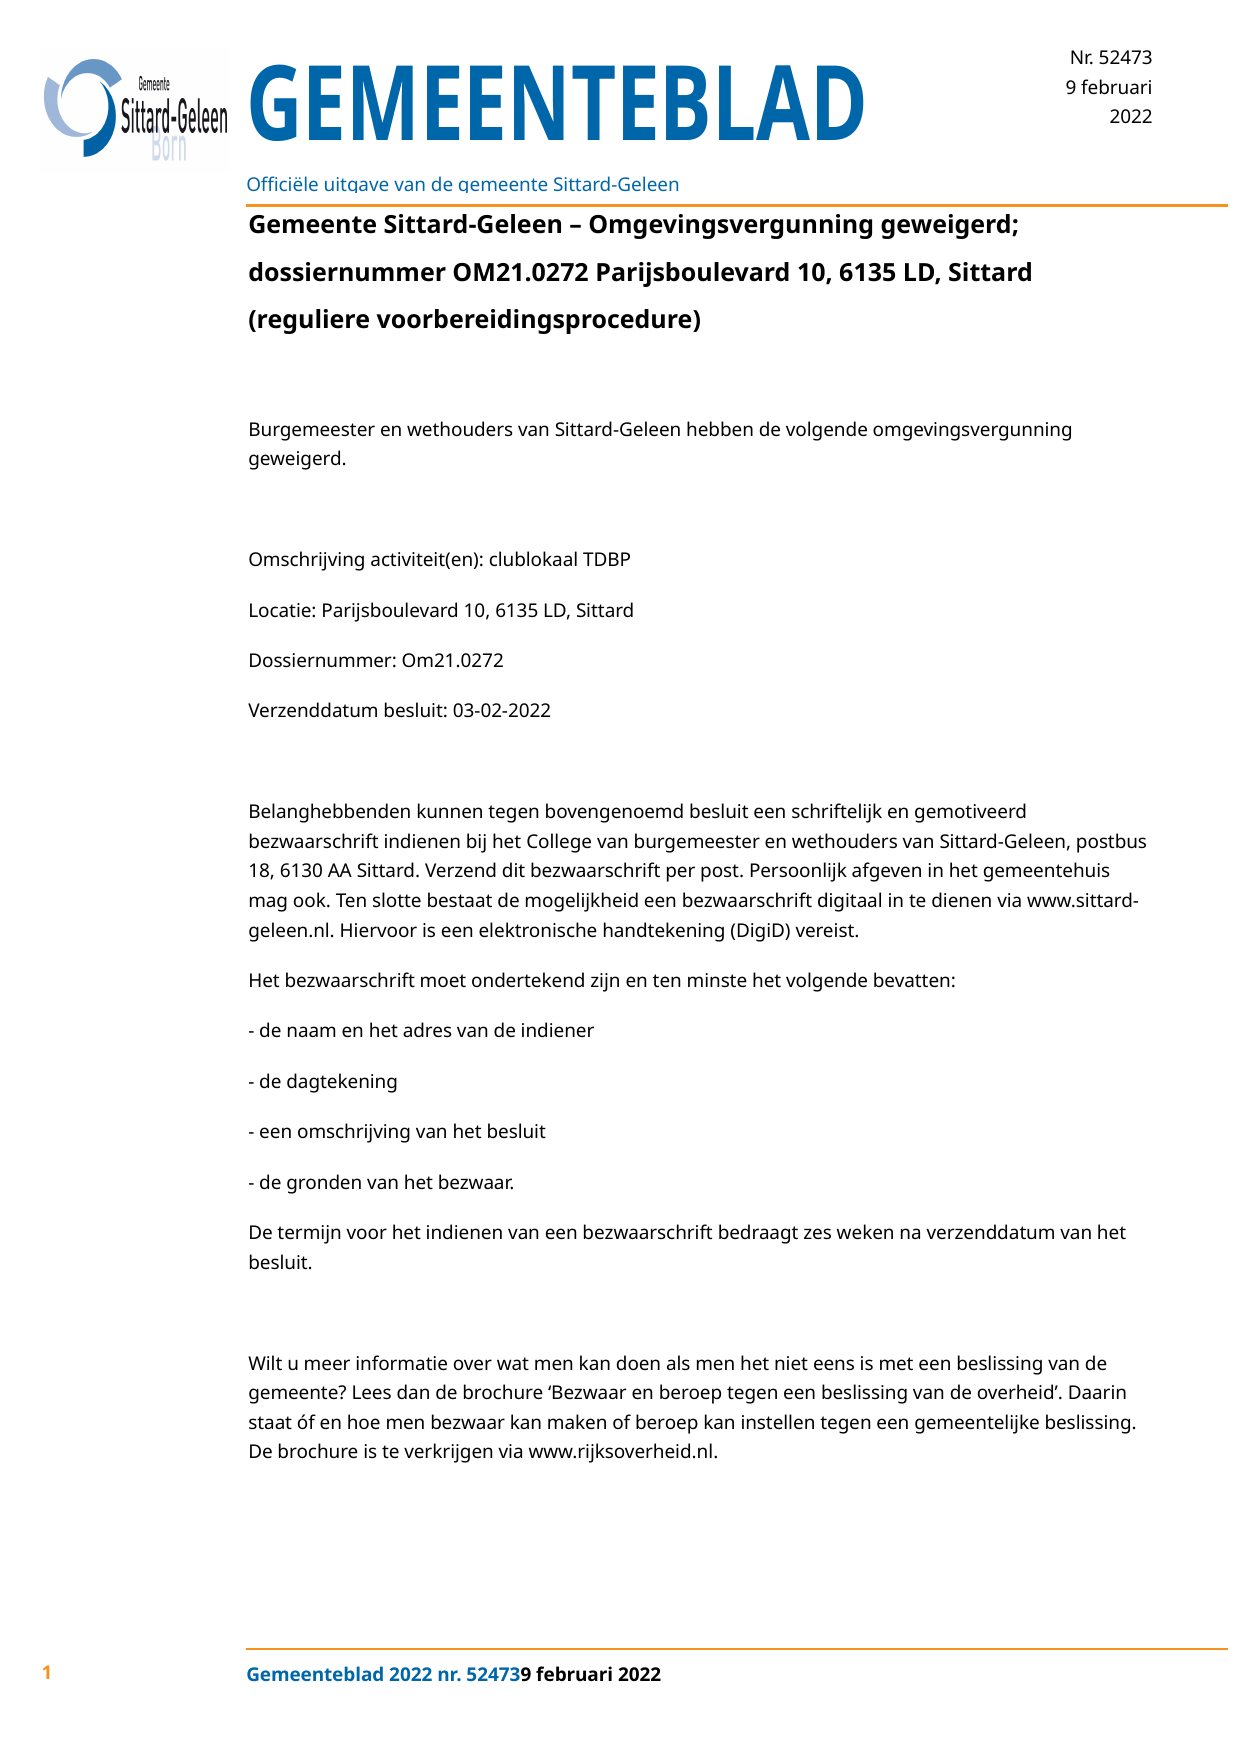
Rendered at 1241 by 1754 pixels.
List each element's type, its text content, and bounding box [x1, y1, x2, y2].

text Burgemeester en wethouders van Sittard-Geleen hebben de volgende omgevingsvergunning geweigerd. [248, 416, 1152, 471]
text - een omschrijving van het besluit [248, 1118, 1152, 1144]
text Gemeente Sittard-Geleen – Omgevingsvergunning geweigerd; dossiernummer OM21.0272 Parijsboulevard 10, 6135 LD, Sittard (reguliere voorbereidingsprocedure) [248, 207, 1152, 336]
text Het bezwaarschrift moet ondertekend zijn en ten minste het volgende bevatten: [248, 967, 1152, 993]
picture [41, 47, 231, 172]
text Wilt u meer informatie over wat men kan doen als men het niet eens is met een beslissing van de gemeente? Lees dan de brochure ‘Bezwaar en beroep tegen een beslissing van de overheid’. Daarin staat óf en hoe men bezwaar kan maken of beroep kan instellen tegen een gemeentelijke beslissing. De brochure is te verkrijgen via www.rijksoverheid.nl. [248, 1350, 1152, 1464]
text De termijn voor het indienen van een bezwaarschrift bedraagt zes weken na verzenddatum van het besluit. [248, 1219, 1152, 1274]
text - de dagtekening [248, 1068, 1152, 1094]
text Belanghebbenden kunnen tegen bovengenoemd besluit een schriftelijk en gemotiveerd bezwaarschrift indienen bij het College van burgemeester en wethouders van Sittard-Geleen, postbus 18, 6130 AA Sittard. Verzend dit bezwaarschrift per post. Persoonlijk afgeven in het gemeentehuis mag ook. Ten slotte bestaat de mogelijkheid een bezwaarschrift digitaal in te dienen via www.sittard-geleen.nl. Hiervoor is een elektronische handtekening (DigiD) vereist. [248, 798, 1152, 942]
text Locatie: Parijsboulevard 10, 6135 LD, Sittard [248, 597, 1152, 622]
text Omschrijving activiteit(en): clublokaal TDBP [248, 546, 1152, 572]
text - de gronden van het bezwaar. [248, 1169, 1152, 1194]
text Dossiernummer: Om21.0272 [248, 647, 1152, 673]
text - de naam en het adres van de indiener [248, 1018, 1152, 1043]
text Verzenddatum besluit: 03-02-2022 [248, 698, 1152, 723]
